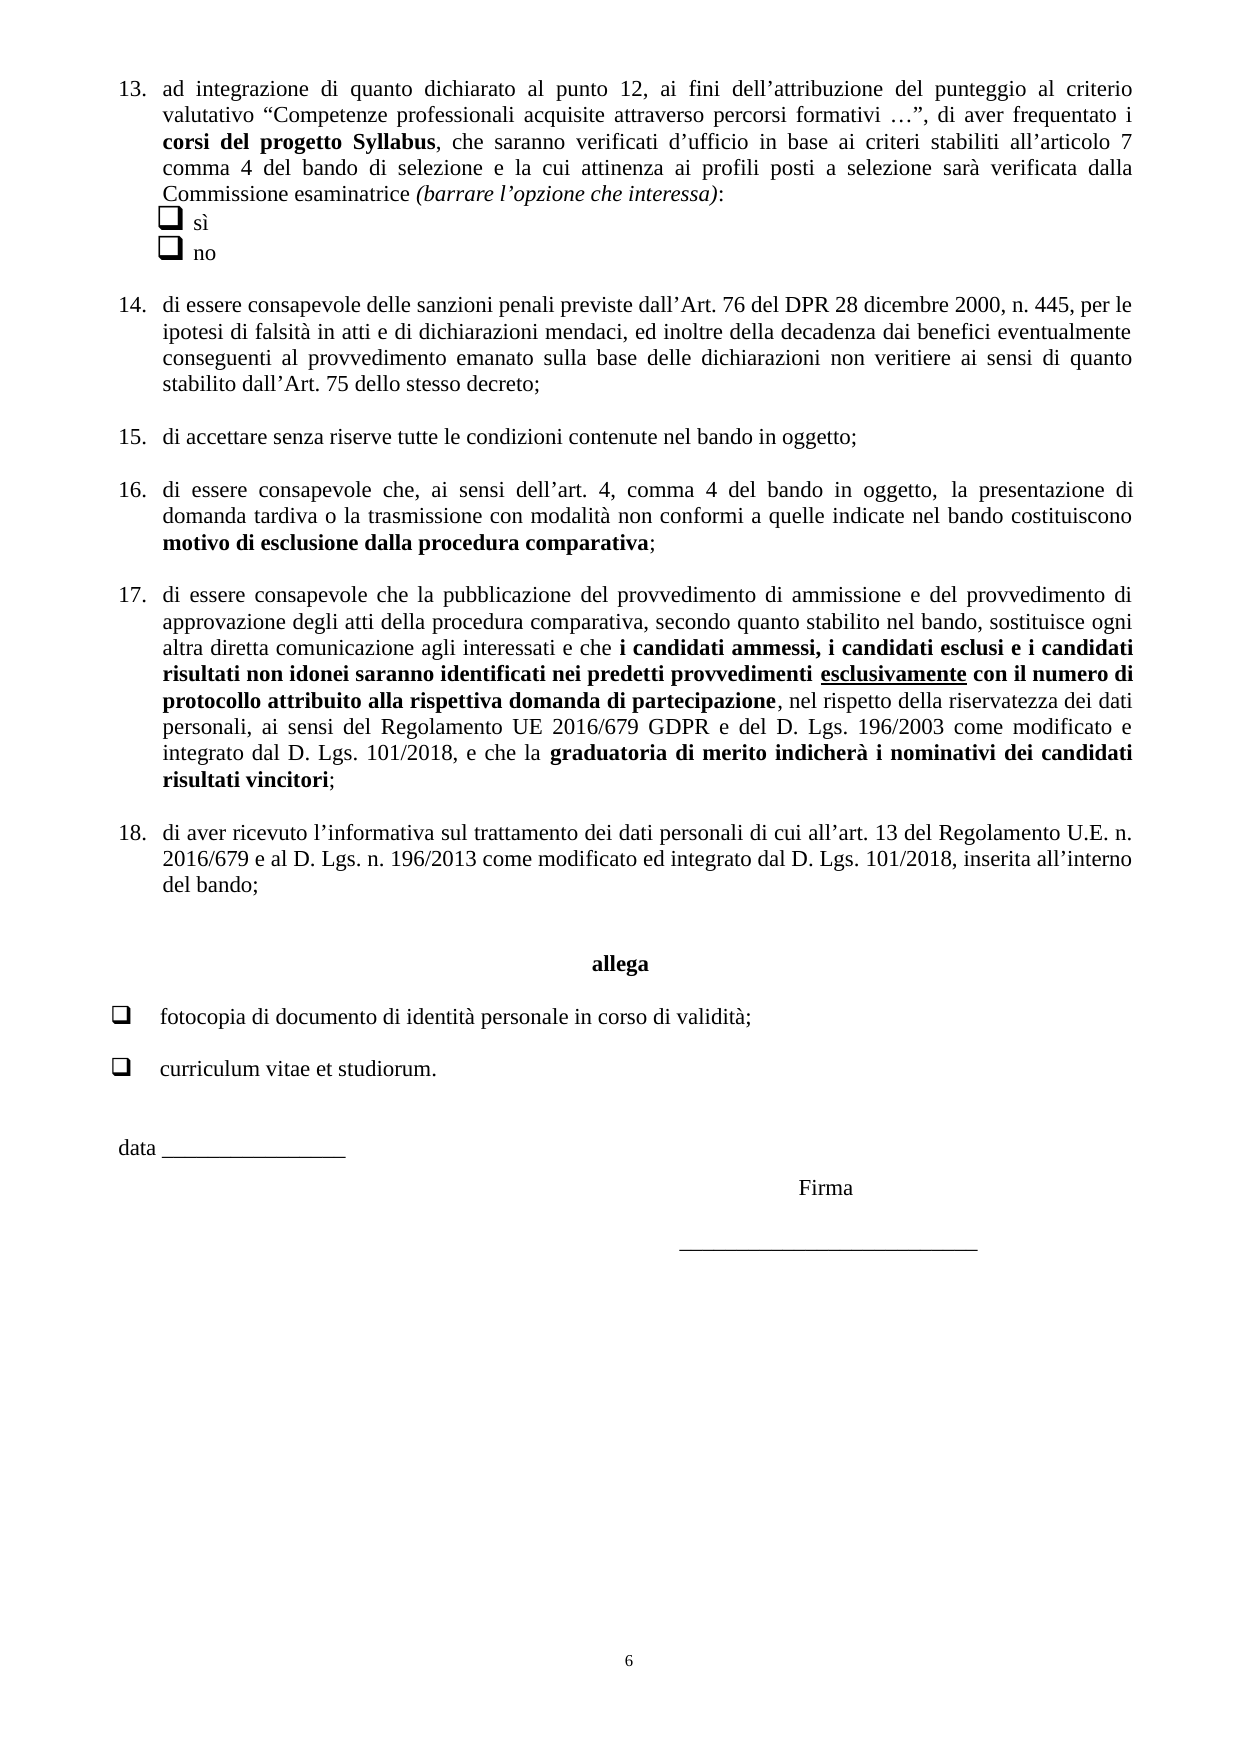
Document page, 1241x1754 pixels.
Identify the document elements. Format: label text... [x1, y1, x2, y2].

list fotocopia di documento di identità personale in corso di validità; [110, 1003, 1134, 1030]
list di essere consapevole delle sanzioni penali previste dall’Art. 76 del DPR 28 dicembre 2000, n. 445, per le ipotesi di falsità in atti e di dichiarazioni mendaci, ed inoltre della decadenza dai benefici eventualmente conseguenti al provvedimento emanato sulla base delle dichiarazioni non veritiere ai sensi di quanto stabilito dall’Art. 75 dello stesso decreto; [118, 291, 1134, 397]
list no [156, 237, 1134, 267]
list di accettare senza riserve tutte le condizioni contenute nel bando in oggetto; [118, 423, 1134, 449]
text Firma [118, 1174, 1134, 1200]
list di essere consapevole che, ai sensi dell’art. 4, comma 4 del bando in oggetto, la presentazione di domanda tardiva o la trasmissione con modalità non conformi a quelle indicate nel bando costituiscono motivo di esclusione dalla procedura comparativa; [118, 476, 1134, 555]
text data ________________ [118, 1134, 1134, 1161]
list ad integrazione di quanto dichiarato al punto 12, ai fini dell’attribuzione del punteggio al criterio valutativo “Competenze professionali acquisite attraverso percorsi formativi …”, di aver frequentato i corsi del progetto Syllabus, che saranno verificati d’ufficio in base ai criteri stabiliti all’articolo 7 comma 4 del bando di selezione e la cui attinenza ai profili posti a selezione sarà verificata dalla Commissione esaminatrice (barrare l’opzione che interessa): [118, 75, 1134, 207]
list curriculum vitae et studiorum. [110, 1055, 1134, 1082]
list sì [156, 207, 1134, 237]
list di aver ricevuto l’informativa sul trattamento dei dati personali di cui all’art. 13 del Regolamento U.E. n. 2016/679 e al D. Lgs. n. 196/2013 come modificato ed integrato dal D. Lgs. 101/2018, inserita all’interno del bando; [118, 818, 1134, 898]
list di essere consapevole che la pubblicazione del provvedimento di ammissione e del provvedimento di approvazione degli atti della procedura comparativa, secondo quanto stabilito nel bando, sostituisce ogni altra diretta comunicazione agli interessati e che i candidati ammessi, i candidati esclusi e i candidati risultati non idonei saranno identificati nei predetti provvedimenti esclusivamente con il numero di protocollo attribuito alla rispettiva domanda di partecipazione, nel rispetto della riservatezza dei dati personali, ai sensi del Regolamento UE 2016/679 GDPR e del D. Lgs. 196/2003 come modificato e integrato dal D. Lgs. 101/2018, e che la graduatoria di merito indicherà i nominativi dei candidati risultati vincitori; [118, 581, 1134, 792]
text allega [118, 950, 1134, 977]
text __________________________ [679, 1227, 1134, 1253]
